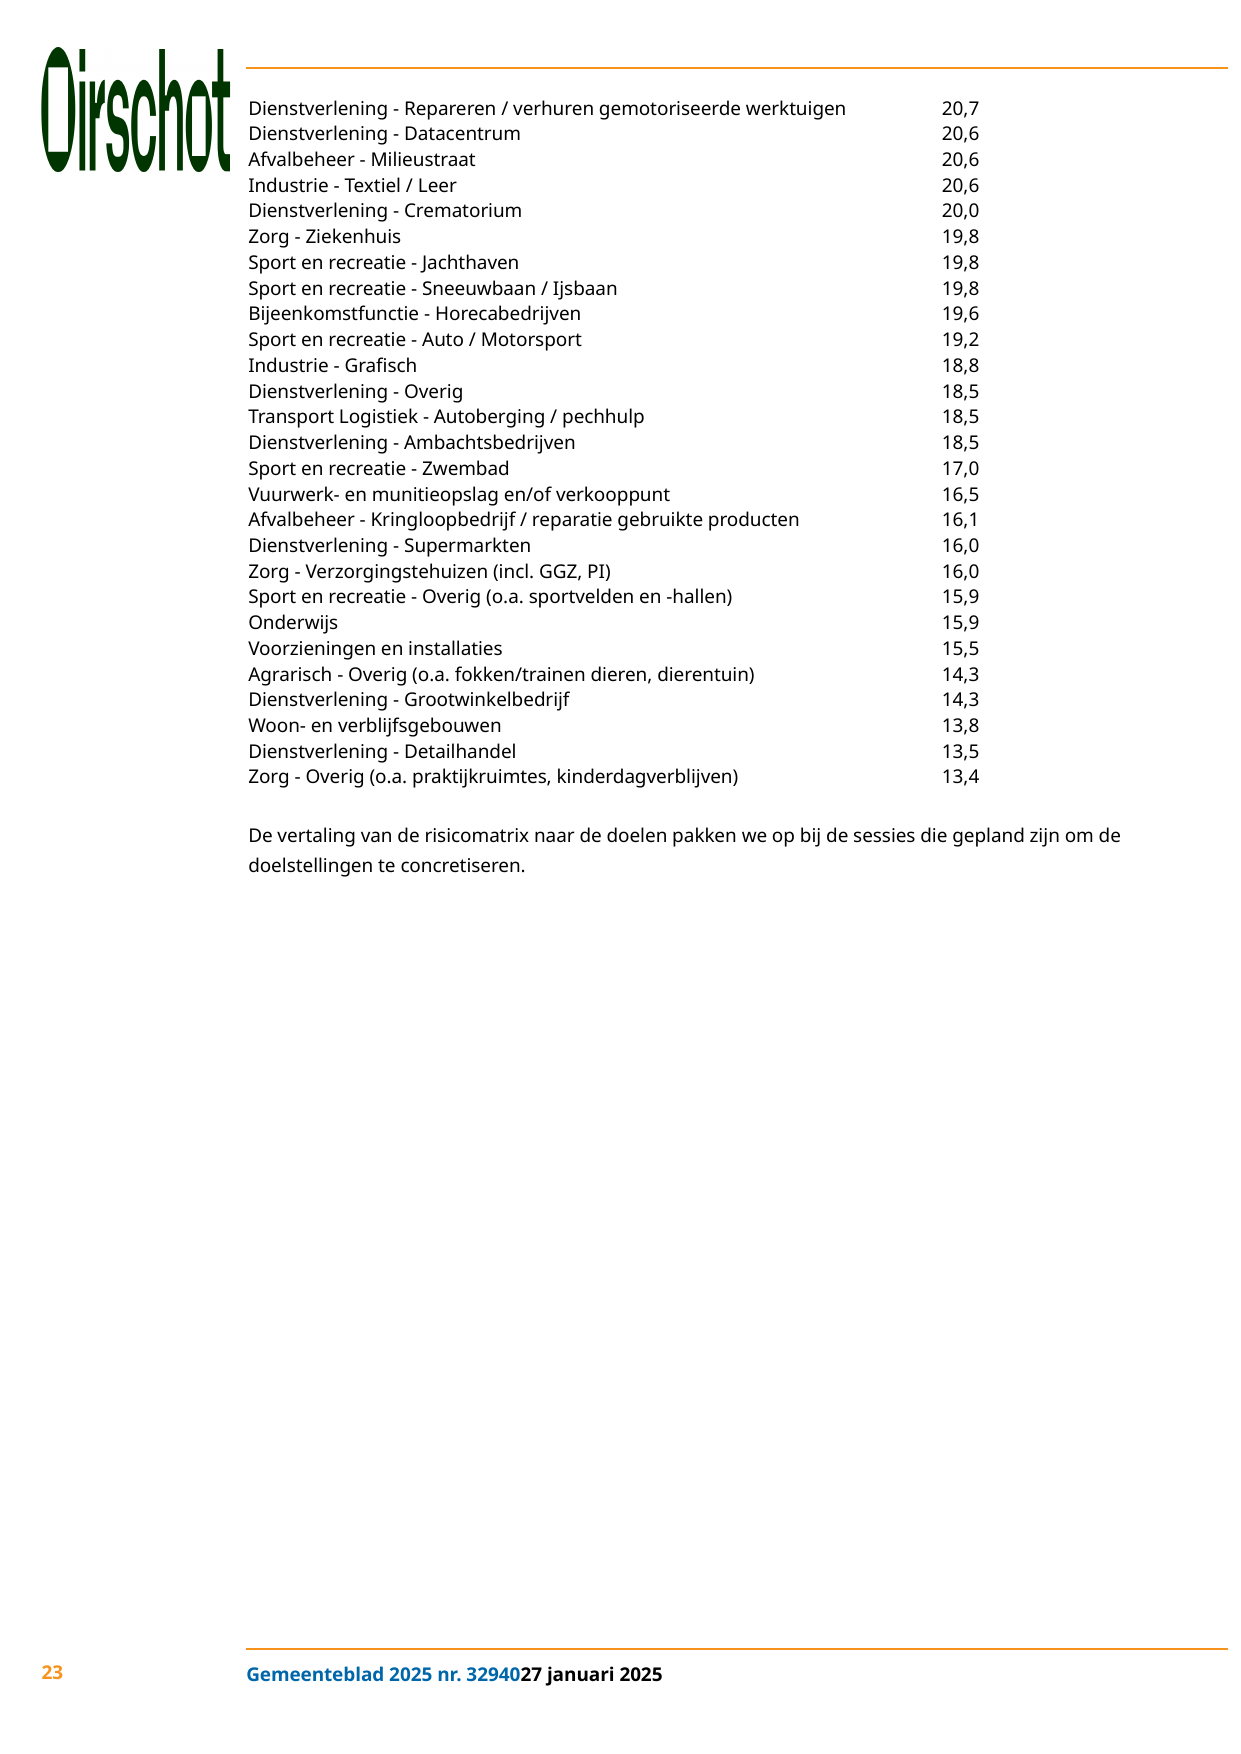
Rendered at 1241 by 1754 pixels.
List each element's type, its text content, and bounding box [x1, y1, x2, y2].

table_cell Agrarisch - Overig (o.a. fokken/trainen dieren, dierentuin) [248, 661, 942, 687]
table_cell Dienstverlening - Repareren / verhuren gemotoriseerde werktuigen [248, 95, 942, 121]
table_cell 18,5 [942, 404, 1152, 429]
table_cell Afvalbeheer - Kringloopbedrijf / reparatie gebruikte producten [248, 506, 942, 532]
table_cell Dienstverlening - Supermarkten [248, 532, 942, 558]
table_cell Sport en recreatie - Overig (o.a. sportvelden en -hallen) [248, 584, 942, 609]
table_cell 16,5 [942, 481, 1152, 506]
table_cell Dienstverlening - Datacentrum [248, 121, 942, 146]
table_cell 19,6 [942, 301, 1152, 326]
table_cell 13,4 [942, 764, 1152, 789]
table_cell 19,8 [942, 275, 1152, 301]
table_cell 19,8 [942, 224, 1152, 249]
picture [41, 47, 231, 172]
table_cell Dienstverlening - Detailhandel [248, 738, 942, 764]
table_cell Afvalbeheer - Milieustraat [248, 146, 942, 172]
table_cell 18,5 [942, 378, 1152, 403]
table_cell 18,8 [942, 352, 1152, 378]
table_cell Transport Logistiek - Autoberging / pechhulp [248, 404, 942, 429]
table_cell 18,5 [942, 429, 1152, 455]
table_cell Industrie - Grafisch [248, 352, 942, 378]
table_cell Dienstverlening - Overig [248, 378, 942, 403]
table_cell 16,1 [942, 506, 1152, 532]
table_cell 17,0 [942, 455, 1152, 481]
table_cell Zorg - Verzorgingstehuizen (incl. GGZ, PI) [248, 558, 942, 584]
table_cell Sport en recreatie - Sneeuwbaan / Ijsbaan [248, 275, 942, 301]
table_cell Voorzieningen en installaties [248, 635, 942, 661]
table_cell Vuurwerk- en munitieopslag en/of verkooppunt [248, 481, 942, 506]
table_cell 20,6 [942, 146, 1152, 172]
table_cell Sport en recreatie - Zwembad [248, 455, 942, 481]
table_cell 19,8 [942, 249, 1152, 275]
table_cell Onderwijs [248, 609, 942, 635]
table_cell Woon- en verblijfsgebouwen [248, 712, 942, 738]
table_cell Industrie - Textiel / Leer [248, 172, 942, 198]
table_cell 14,3 [942, 661, 1152, 687]
table_cell Sport en recreatie - Jachthaven [248, 249, 942, 275]
table_cell Dienstverlening - Ambachtsbedrijven [248, 429, 942, 455]
table_cell 15,9 [942, 584, 1152, 609]
table_cell 15,9 [942, 609, 1152, 635]
table_cell 20,6 [942, 121, 1152, 146]
table_cell 13,8 [942, 712, 1152, 738]
table_cell 14,3 [942, 687, 1152, 712]
table_cell Dienstverlening - Crematorium [248, 198, 942, 223]
table_cell Zorg - Overig (o.a. praktijkruimtes, kinderdagverblijven) [248, 764, 942, 789]
table_cell 20,0 [942, 198, 1152, 223]
table_cell Zorg - Ziekenhuis [248, 224, 942, 249]
table_cell 20,6 [942, 172, 1152, 198]
table_cell Sport en recreatie - Auto / Motorsport [248, 326, 942, 352]
table_cell 16,0 [942, 532, 1152, 558]
table_cell Bijeenkomstfunctie - Horecabedrijven [248, 301, 942, 326]
table_cell Dienstverlening - Grootwinkelbedrijf [248, 687, 942, 712]
table_cell 19,2 [942, 326, 1152, 352]
text De vertaling van de risicomatrix naar de doelen pakken we op bij de sessies die gepland zijn om de doelstellingen te concretiseren. [248, 822, 1152, 878]
table_cell 20,7 [942, 95, 1152, 121]
table_cell 15,5 [942, 635, 1152, 661]
table_cell 13,5 [942, 738, 1152, 764]
table_cell 16,0 [942, 558, 1152, 584]
